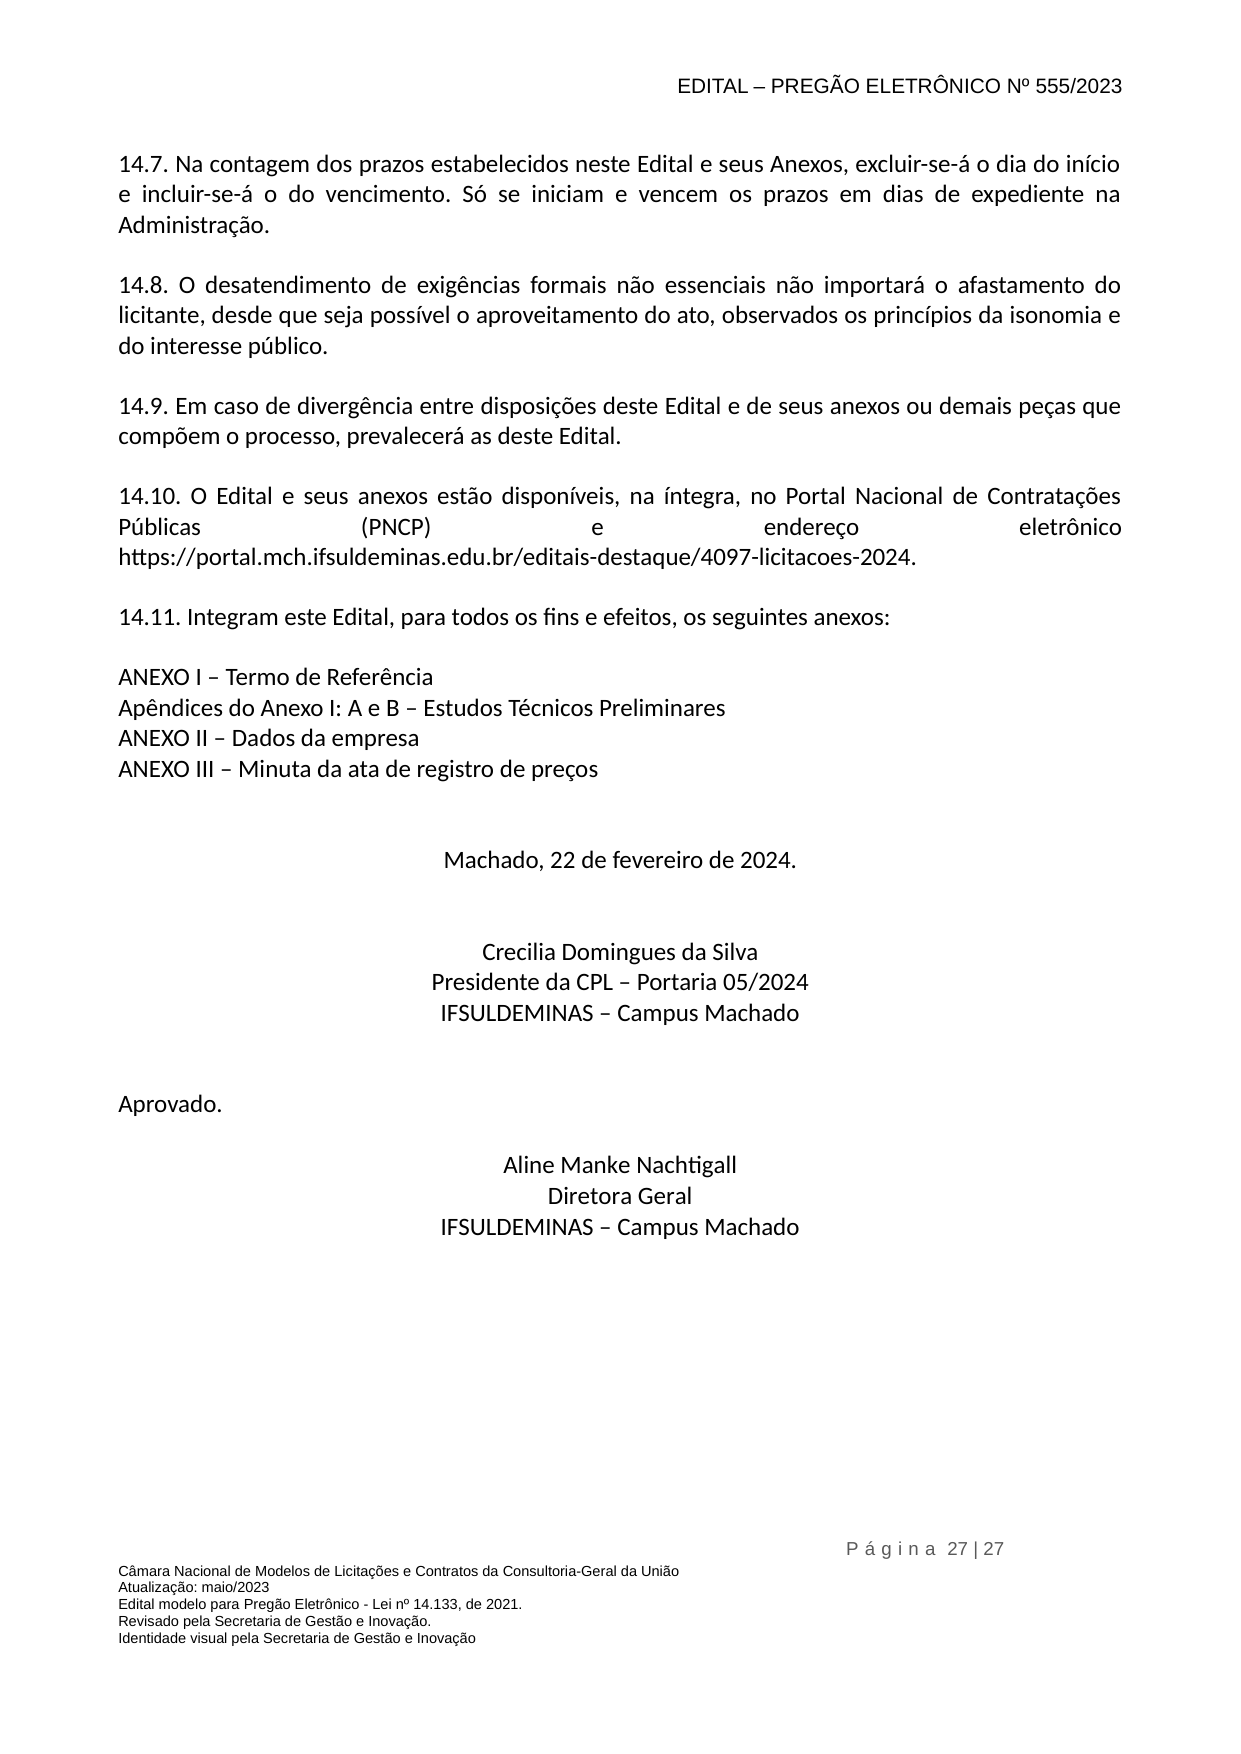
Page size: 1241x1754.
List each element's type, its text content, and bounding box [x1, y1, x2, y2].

text Presidente da CPL – Portaria 05/2024 [118, 967, 1122, 997]
text Aprovado. [118, 1089, 1122, 1119]
text 14.10. O Edital e seus anexos estão disponíveis, na íntegra, no Portal Nacional de Contratações Públicas (PNCP) e endereço eletrônico https://portal.mch.ifsuldeminas.edu.br/editais-destaque/4097-licitacoes-2024. [118, 480, 1122, 572]
text Apêndices do Anexo I: A e B – Estudos Técnicos Preliminares [118, 692, 1122, 722]
text ANEXO III – Minuta da ata de registro de preços [118, 753, 1122, 783]
text 14.8. O desatendimento de exigências formais não essenciais não importará o afastamento do licitante, desde que seja possível o aproveitamento do ato, observados os princípios da isonomia e do interesse público. [118, 269, 1122, 360]
text 14.9. Em caso de divergência entre disposições deste Edital e de seus anexos ou demais peças que compõem o processo, prevalecerá as deste Edital. [118, 390, 1122, 451]
text Diretora Geral [118, 1180, 1122, 1211]
text ANEXO I – Termo de Referência [118, 661, 1122, 692]
text IFSULDEMINAS – Campus Machado [118, 997, 1122, 1028]
text Crecilia Domingues da Silva [118, 936, 1122, 967]
text Aline Manke Nachtigall [118, 1150, 1122, 1180]
text 14.11. Integram este Edital, para todos os fins e efeitos, os seguintes anexos: [118, 601, 1122, 632]
text ANEXO II – Dados da empresa [118, 722, 1122, 753]
text IFSULDEMINAS – Campus Machado [118, 1211, 1122, 1241]
text 14.7. Na contagem dos prazos estabelecidos neste Edital e seus Anexos, excluir-se-á o dia do início e incluir-se-á o do vencimento. Só se iniciam e vencem os prazos em dias de expediente na Administração. [118, 148, 1122, 239]
text Machado, 22 de fevereiro de 2024. [118, 844, 1122, 875]
